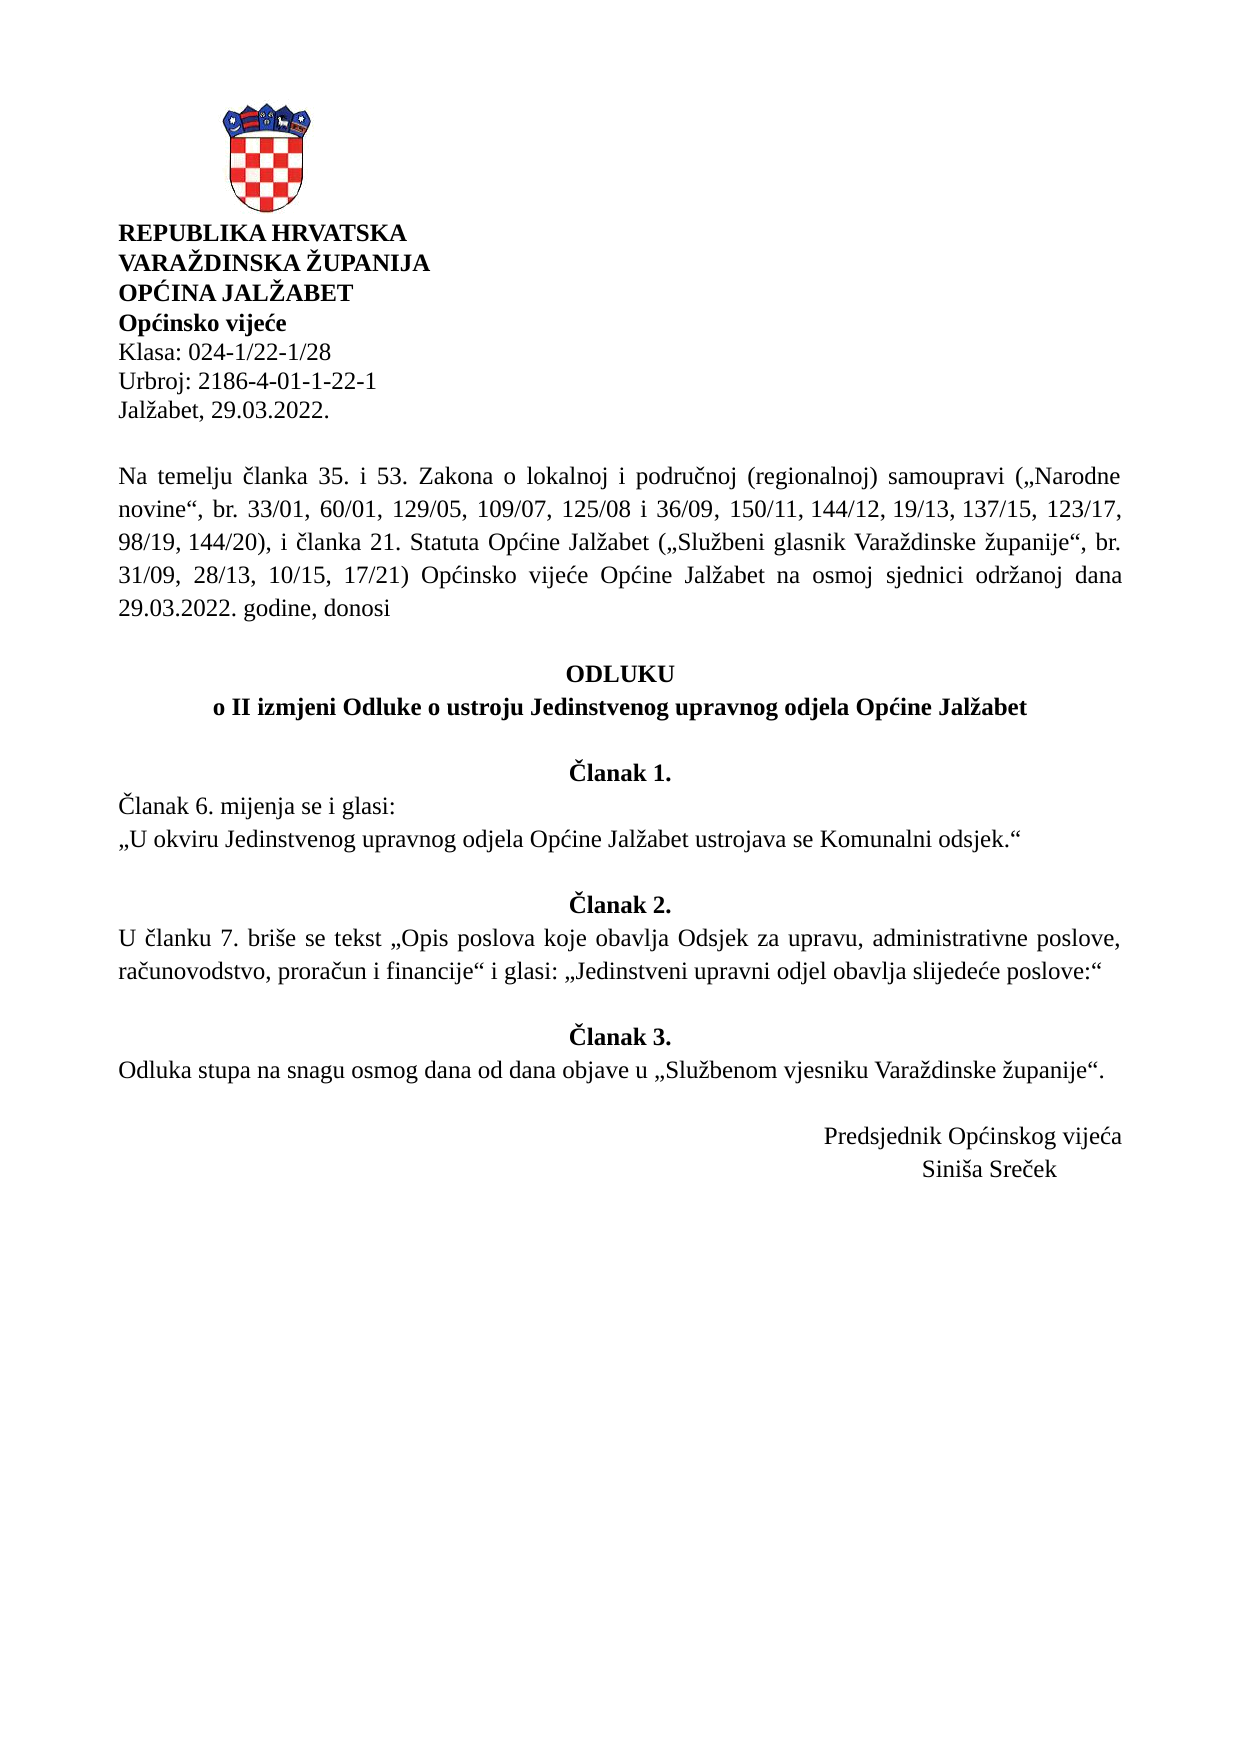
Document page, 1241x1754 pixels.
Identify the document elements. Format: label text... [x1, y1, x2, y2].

text VARAŽDINSKA ŽUPANIJA [118, 248, 1122, 277]
text Članak 2. [118, 890, 1122, 919]
text U članku 7. briše se tekst „Opis poslova koje obavlja Odsjek za upravu, administrativne poslove, računovodstvo, proračun i financije“ i glasi: „Jedinstveni upravni odjel obavlja slijedeće poslove:“ [118, 923, 1122, 985]
text Klasa: 024-1/22-1/28 [118, 337, 1122, 366]
text o II izmjeni Odluke o ustroju Jedinstvenog upravnog odjela Općine Jalžabet [118, 692, 1122, 721]
text „U okviru Jedinstvenog upravnog odjela Općine Jalžabet ustrojava se Komunalni odsjek.“ [118, 824, 1122, 853]
text Članak 6. mijenja se i glasi: [118, 791, 1122, 820]
text Siniša Sreček [783, 1154, 1122, 1183]
text Predsjednik Općinskog vijeća [118, 1121, 1122, 1150]
text REPUBLIKA HRVATSKA [118, 218, 1122, 247]
text Urbroj: 2186-4-01-1-22-1 [118, 366, 1122, 395]
text OPĆINA JALŽABET [118, 278, 1122, 306]
text Članak 1. [118, 758, 1122, 787]
text ODLUKU [118, 659, 1122, 688]
text Na temelju članka 35. i 53. Zakona o lokalnoj i područnoj (regionalnoj) samoupravi („Narodne novine“, br. 33/01, 60/01, 129/05, 109/07, 125/08 i 36/09, 150/11, 144/12, 19/13, 137/15, 123/17, 98/19, 144/20), i članka 21. Statuta Općine Jalžabet („Službeni glasnik Varaždinske županije“, br. 31/09, 28/13, 10/15, 17/21) Općinsko vijeće Općine Jalžabet na osmoj sjednici održanoj dana 29.03.2022. godine, donosi [118, 461, 1122, 622]
text Članak 3. [118, 1022, 1122, 1051]
text Odluka stupa na snagu osmog dana od dana objave u „Službenom vjesniku Varaždinske županije“. [118, 1055, 1122, 1084]
text Općinsko vijeće [118, 308, 1122, 336]
text Jalžabet, 29.03.2022. [118, 395, 1122, 424]
